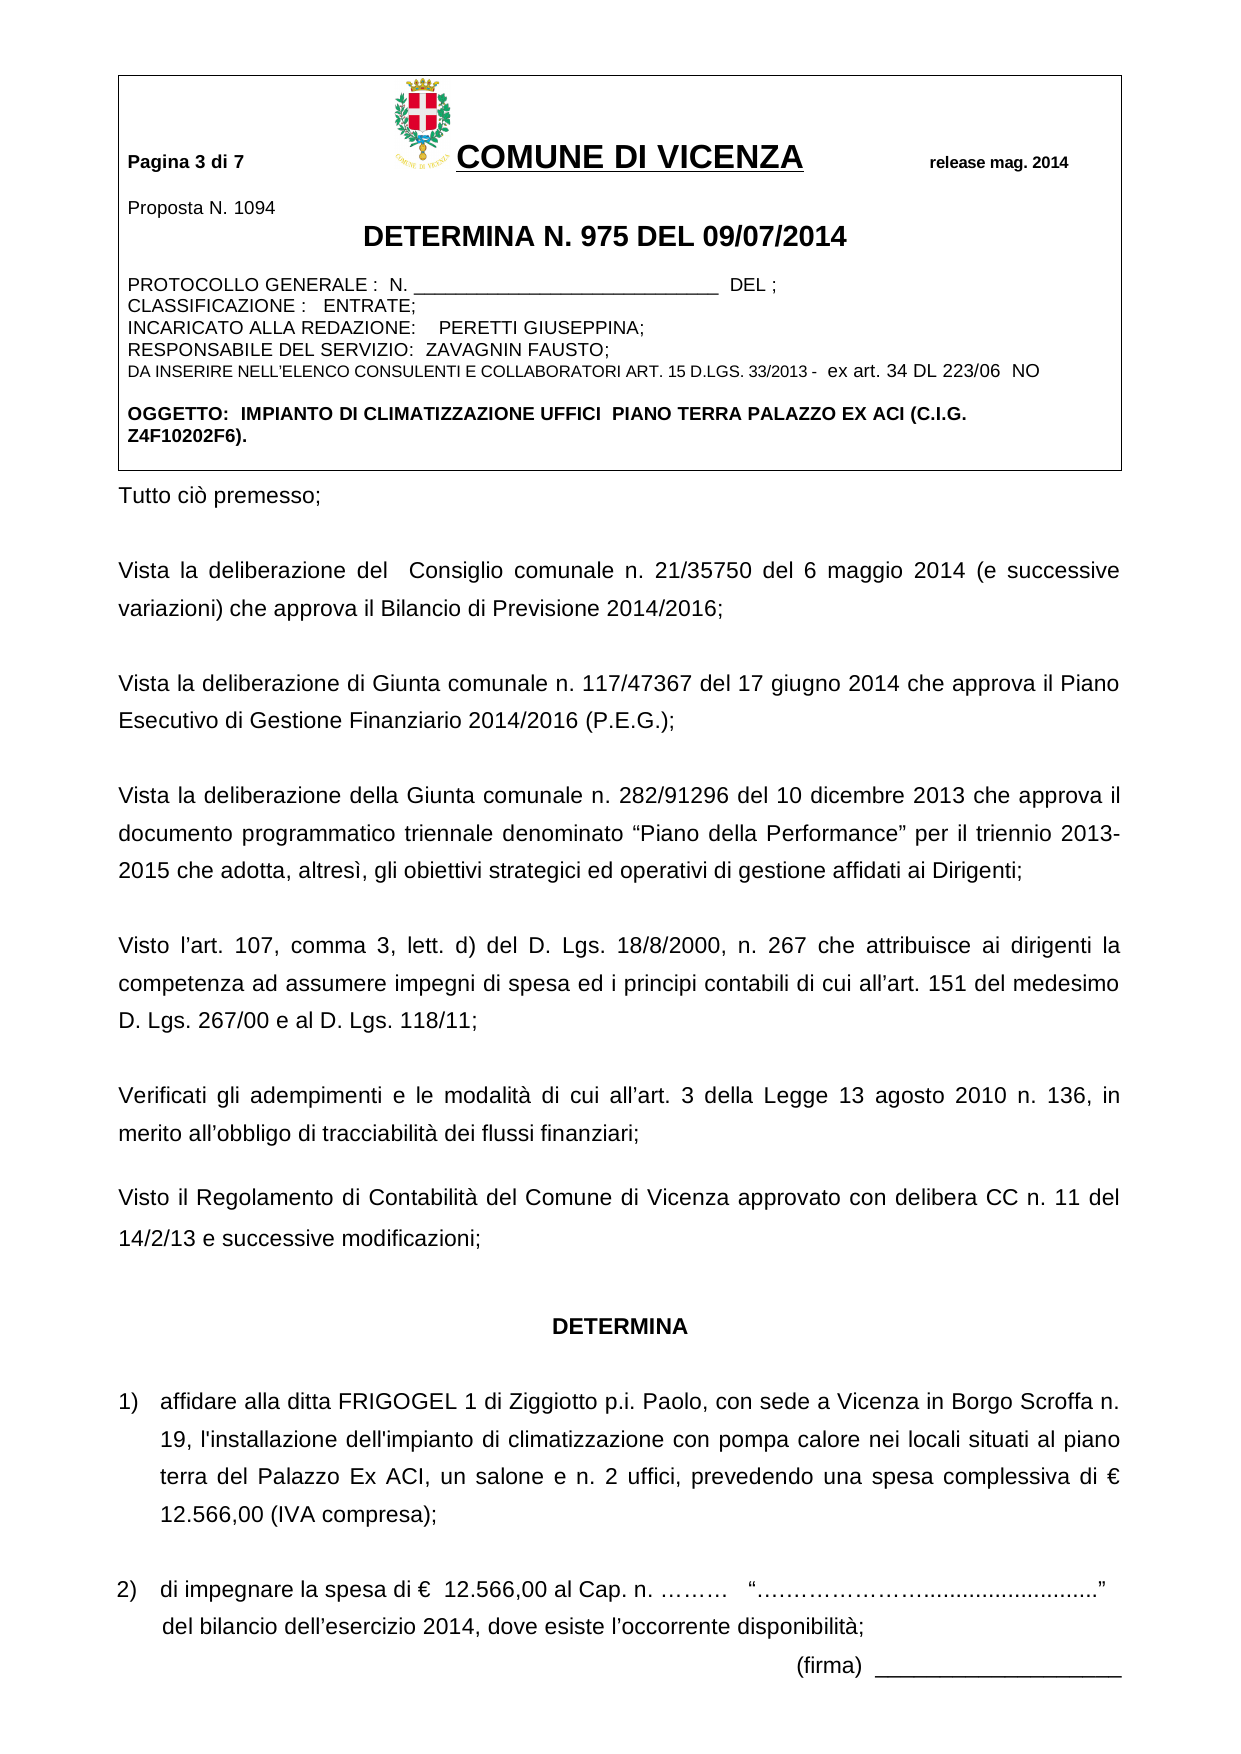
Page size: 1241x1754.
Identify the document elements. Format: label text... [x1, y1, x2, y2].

text DETERMINA [118, 1302, 1122, 1340]
list del bilancio dell’esercizio 2014, dove esiste l’occorrente disponibilità; [116, 1602, 1122, 1640]
text Vista la deliberazione del Consiglio comunale n. 21/35750 del 6 maggio 2014 (e successive variazioni) che approva il Bilancio di Previsione 2014/2016; [118, 546, 1122, 621]
text Visto l’art. 107, comma 3, lett. d) del D. Lgs. 18/8/2000, n. 267 che attribuisce ai dirigenti la competenza ad assumere impegni di spesa ed i principi contabili di cui all’art. 151 del medesimo D. Lgs. 267/00 e al D. Lgs. 118/11; [118, 921, 1122, 1033]
text Verificati gli adempimenti e le modalità di cui all’art. 3 della Legge 13 agosto 2010 n. 136, in merito all’obbligo di tracciabilità dei flussi finanziari; [118, 1071, 1122, 1146]
picture [394, 78, 451, 169]
text Vista la deliberazione di Giunta comunale n. 117/47367 del 17 giugno 2014 che approva il Piano Esecutivo di Gestione Finanziario 2014/2016 (P.E.G.); [118, 658, 1122, 733]
text Vista la deliberazione della Giunta comunale n. 282/91296 del 10 dicembre 2013 che approva il documento programmatico triennale denominato “Piano della Performance” per il triennio 2013-2015 che adotta, altresì, gli obiettivi strategici ed operativi di gestione affidati ai Dirigenti; [118, 771, 1122, 883]
text Visto il Regolamento di Contabilità del Comune di Vicenza approvato con delibera CC n. 11 del 14/2/13 e successive modificazioni; [118, 1183, 1122, 1251]
list di impegnare la spesa di € 12.566,00 al Cap. n. ……… “….………………...........................” [116, 1565, 1122, 1602]
list affidare alla ditta FRIGOGEL 1 di Ziggiotto p.i. Paolo, con sede a Vicenza in Borgo Scroffa n. 19, l'installazione dell'impianto di climatizzazione con pompa calore nei locali situati al piano terra del Palazzo Ex ACI, un salone e n. 2 uffici, prevedendo una spesa complessiva di € 12.566,00 (IVA compresa); [118, 1377, 1122, 1527]
text Tutto ciò premesso; [118, 471, 1122, 508]
